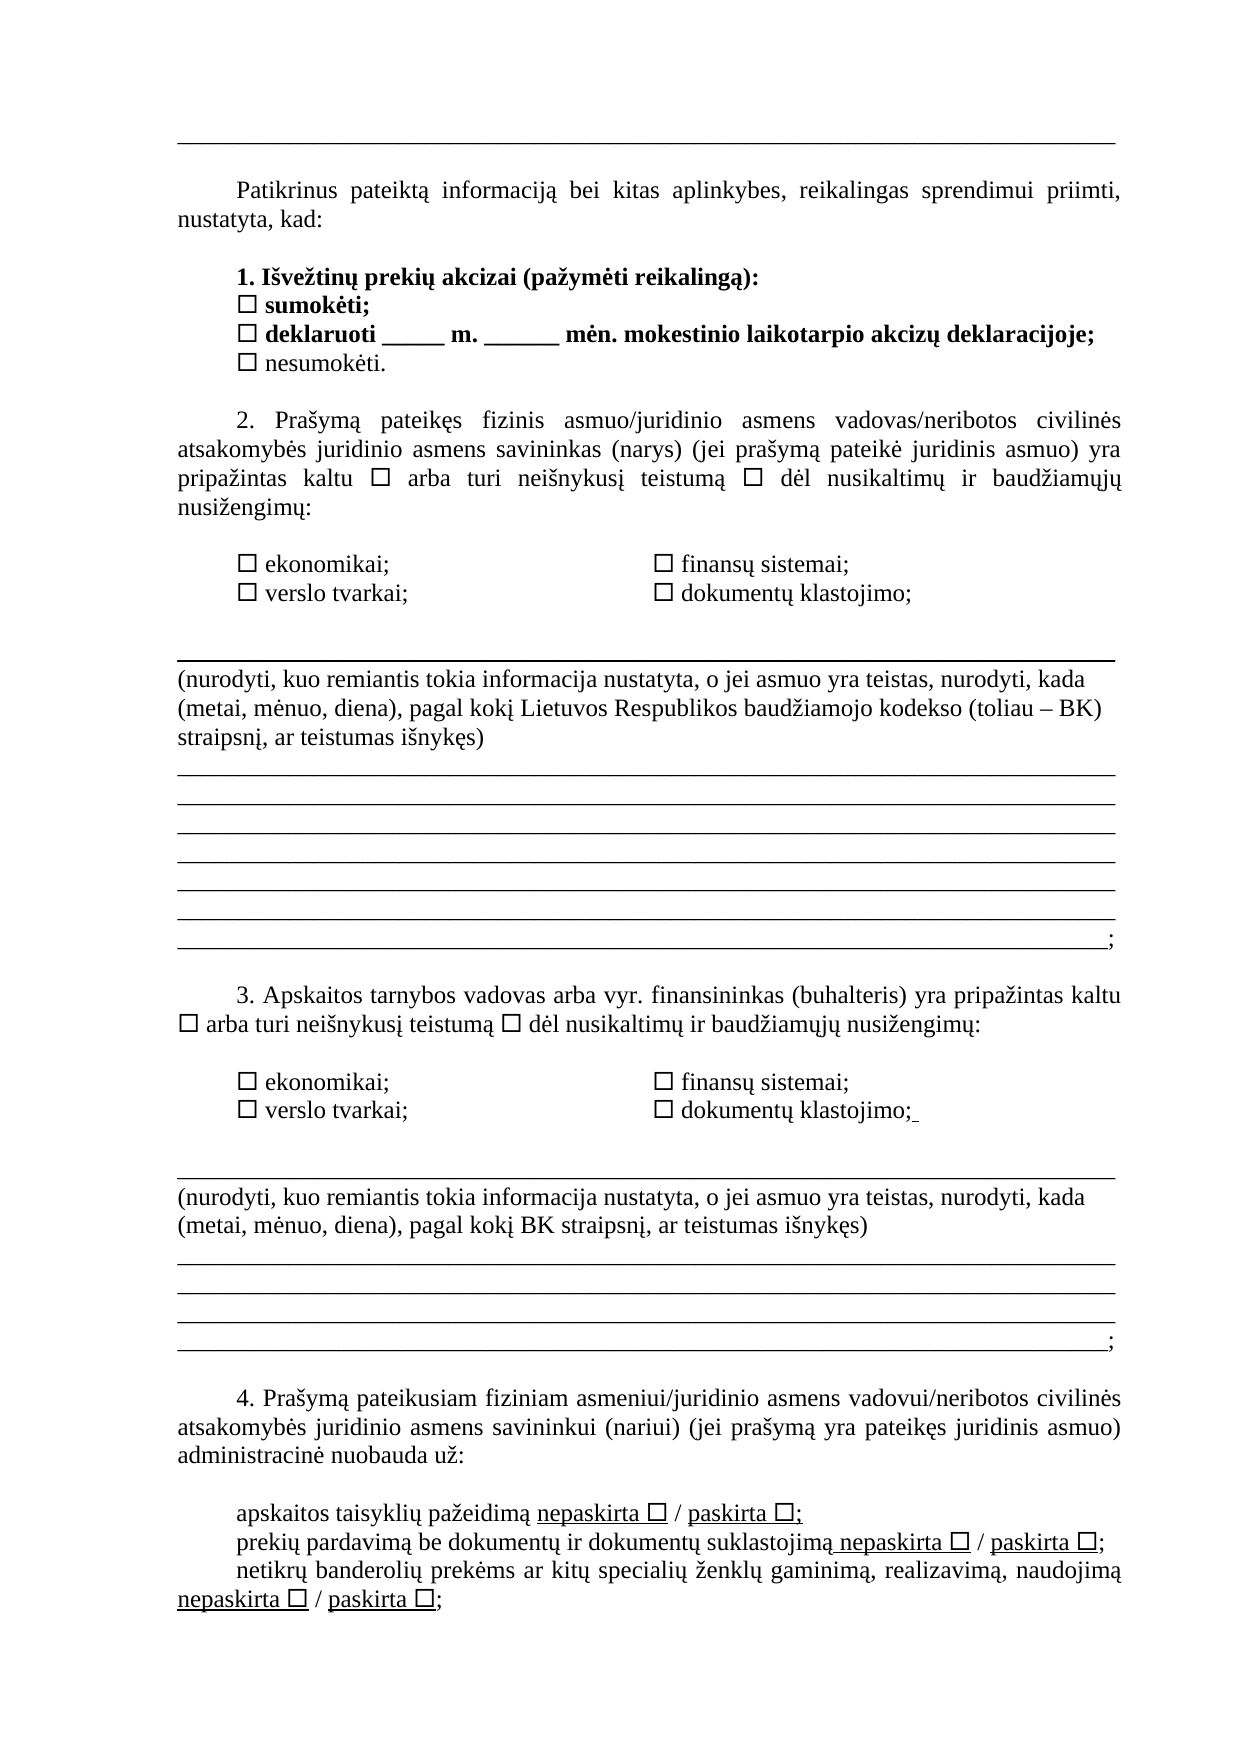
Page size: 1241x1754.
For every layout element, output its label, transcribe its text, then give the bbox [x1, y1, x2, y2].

text [] sumokėti; [177, 291, 1122, 319]
text [] verslo tvarkai; [] dokumentų klastojimo; [177, 1096, 1122, 1124]
text 4. Prašymą pateikusiam fiziniam asmeniui/juridinio asmens vadovui/neribotos civilinės atsakomybės juridinio asmens savininkui (nariui) (jei prašymą yra pateikęs juridinis asmuo) administracinė nuobauda už: [177, 1383, 1122, 1469]
text [] nesumokėti. [177, 348, 1122, 377]
text [] verslo tvarkai; [] dokumentų klastojimo; [177, 578, 1122, 607]
text _ [177, 1268, 1122, 1297]
text _ [177, 1153, 1122, 1182]
text apskaitos taisyklių pažeidimą nepaskirta [] / paskirta []; [177, 1498, 1122, 1527]
text _ [177, 808, 1122, 837]
text _ ; [177, 1326, 1122, 1354]
text (nurodyti, kuo remiantis tokia informacija nustatyta, o jei asmuo yra teistas, nurodyti, kada (metai, mėnuo, diena), pagal kokį Lietuvos Respublikos baudžiamojo kodekso (toliau – BK) straipsnį, ar teistumas išnykęs) [177, 664, 1122, 751]
text netikrų banderolių prekėms ar kitų specialių ženklų gaminimą, realizavimą, naudojimą nepaskirta [] / paskirta []; [177, 1556, 1122, 1613]
text 3. Apskaitos tarnybos vadovas arba vyr. finansininkas (buhalteris) yra pripažintas kaltu [] arba turi neišnykusį teistumą [] dėl nusikaltimų ir baudžiamųjų nusižengimų: [177, 981, 1122, 1038]
text prekių pardavimą be dokumentų ir dokumentų suklastojimą nepaskirta [] / paskirta []; [177, 1527, 1122, 1556]
text _ [177, 118, 1122, 147]
text _ [177, 866, 1122, 894]
text Patikrinus pateiktą informaciją bei kitas aplinkybes, reikalingas sprendimui priimti, nustatyta, kad: [177, 176, 1122, 233]
text [] deklaruoti _____ m. ______ mėn. mokestinio laikotarpio akcizų deklaracijoje; [177, 319, 1122, 348]
text [] ekonomikai; [] finansų sistemai; [177, 549, 1122, 578]
text _ [177, 636, 1122, 664]
text _ [177, 837, 1122, 866]
text _ ; [177, 923, 1122, 952]
text _ [177, 1297, 1122, 1326]
text 1. Išvežtinų prekių akcizai (pažymėti reikalingą): [177, 262, 1122, 291]
text _ [177, 779, 1122, 808]
text _ [177, 1239, 1122, 1268]
text (nurodyti, kuo remiantis tokia informacija nustatyta, o jei asmuo yra teistas, nurodyti, kada (metai, mėnuo, diena), pagal kokį BK straipsnį, ar teistumas išnykęs) [177, 1182, 1122, 1239]
text _ [177, 751, 1122, 779]
text 2. Prašymą pateikęs fizinis asmuo/juridinio asmens vadovas/neribotos civilinės atsakomybės juridinio asmens savininkas (narys) (jei prašymą pateikė juridinis asmuo) yra pripažintas kaltu [] arba turi neišnykusį teistumą [] dėl nusikaltimų ir baudžiamųjų nusižengimų: [177, 406, 1122, 521]
text [] ekonomikai; [] finansų sistemai; [177, 1067, 1122, 1096]
text _ [177, 894, 1122, 923]
